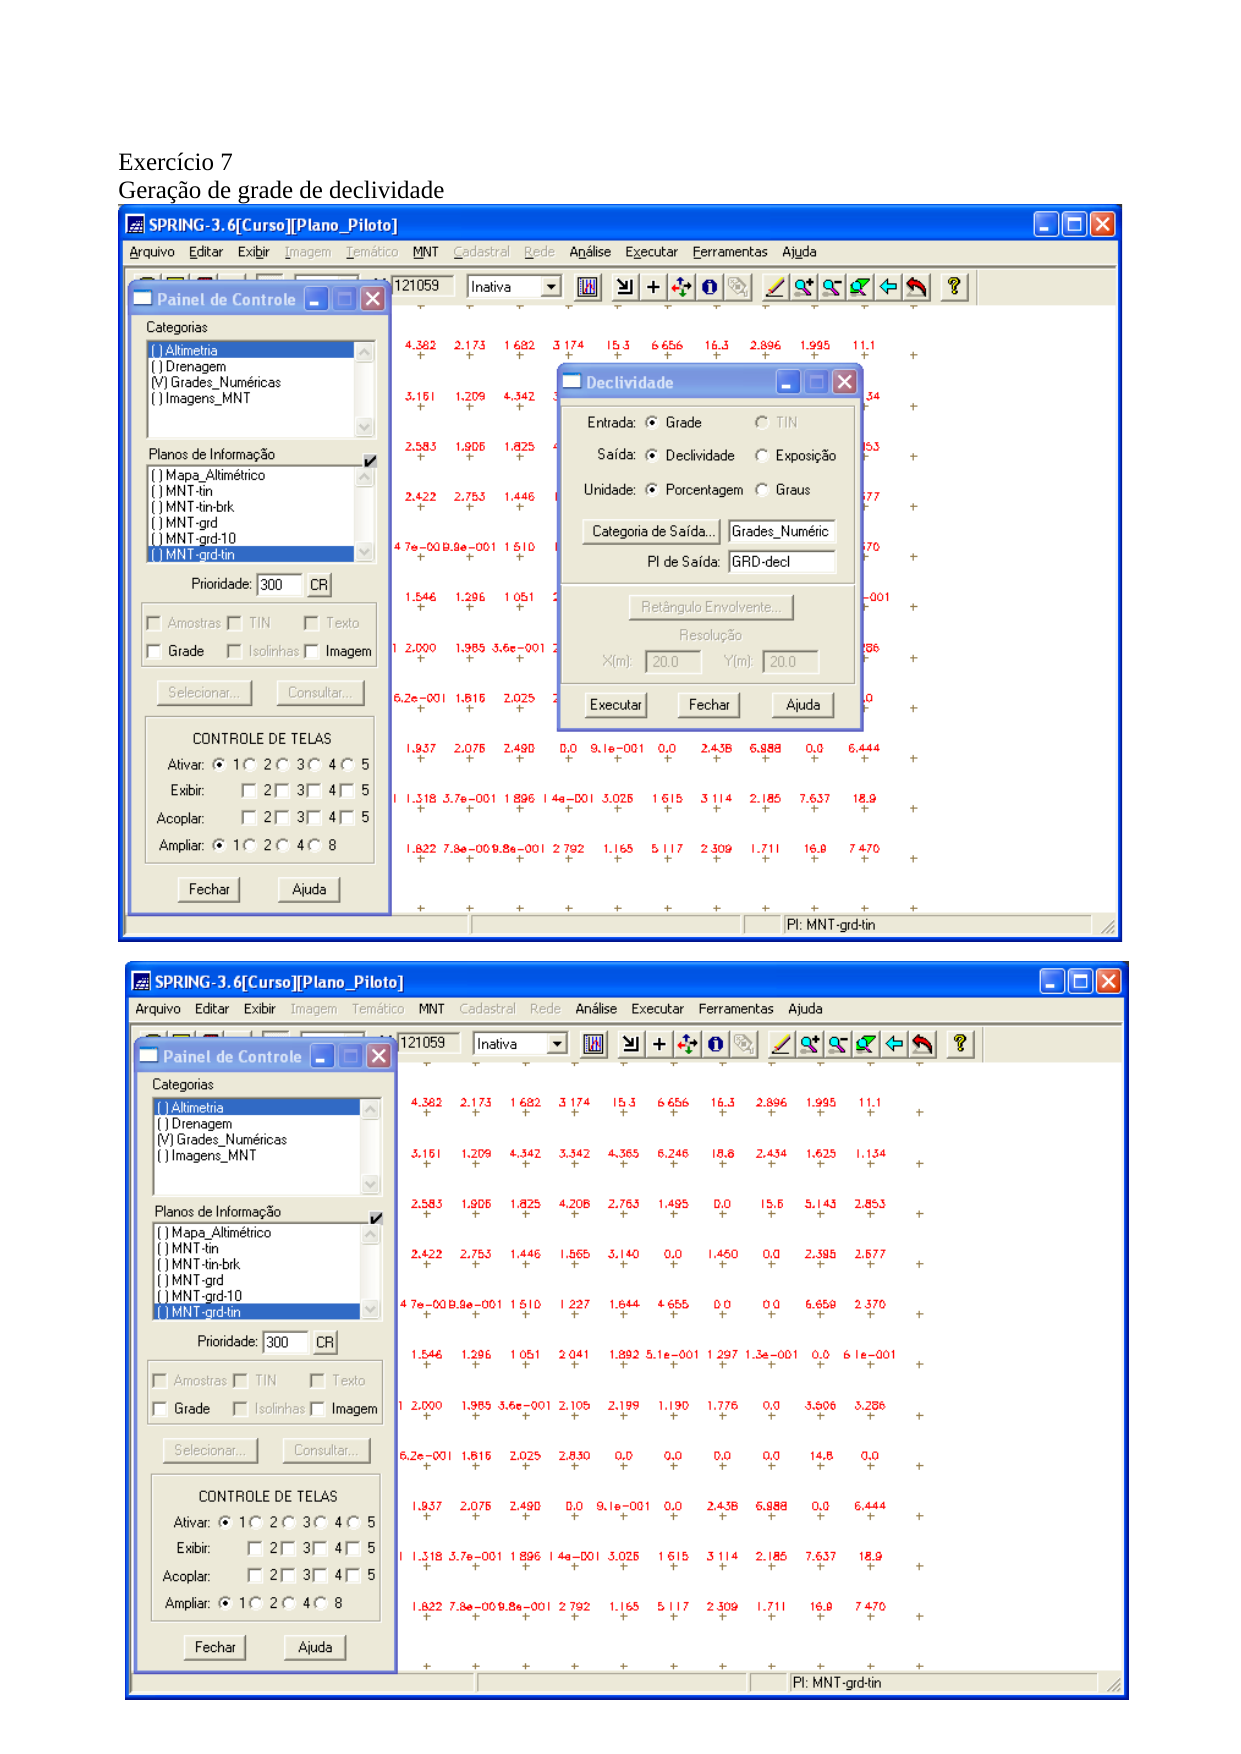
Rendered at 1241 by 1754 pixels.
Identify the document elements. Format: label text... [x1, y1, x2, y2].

text Geração de grade de declividade [118, 176, 1122, 204]
picture [118, 204, 1123, 942]
picture [125, 961, 1129, 1700]
text Exercício 7 [118, 147, 1122, 176]
